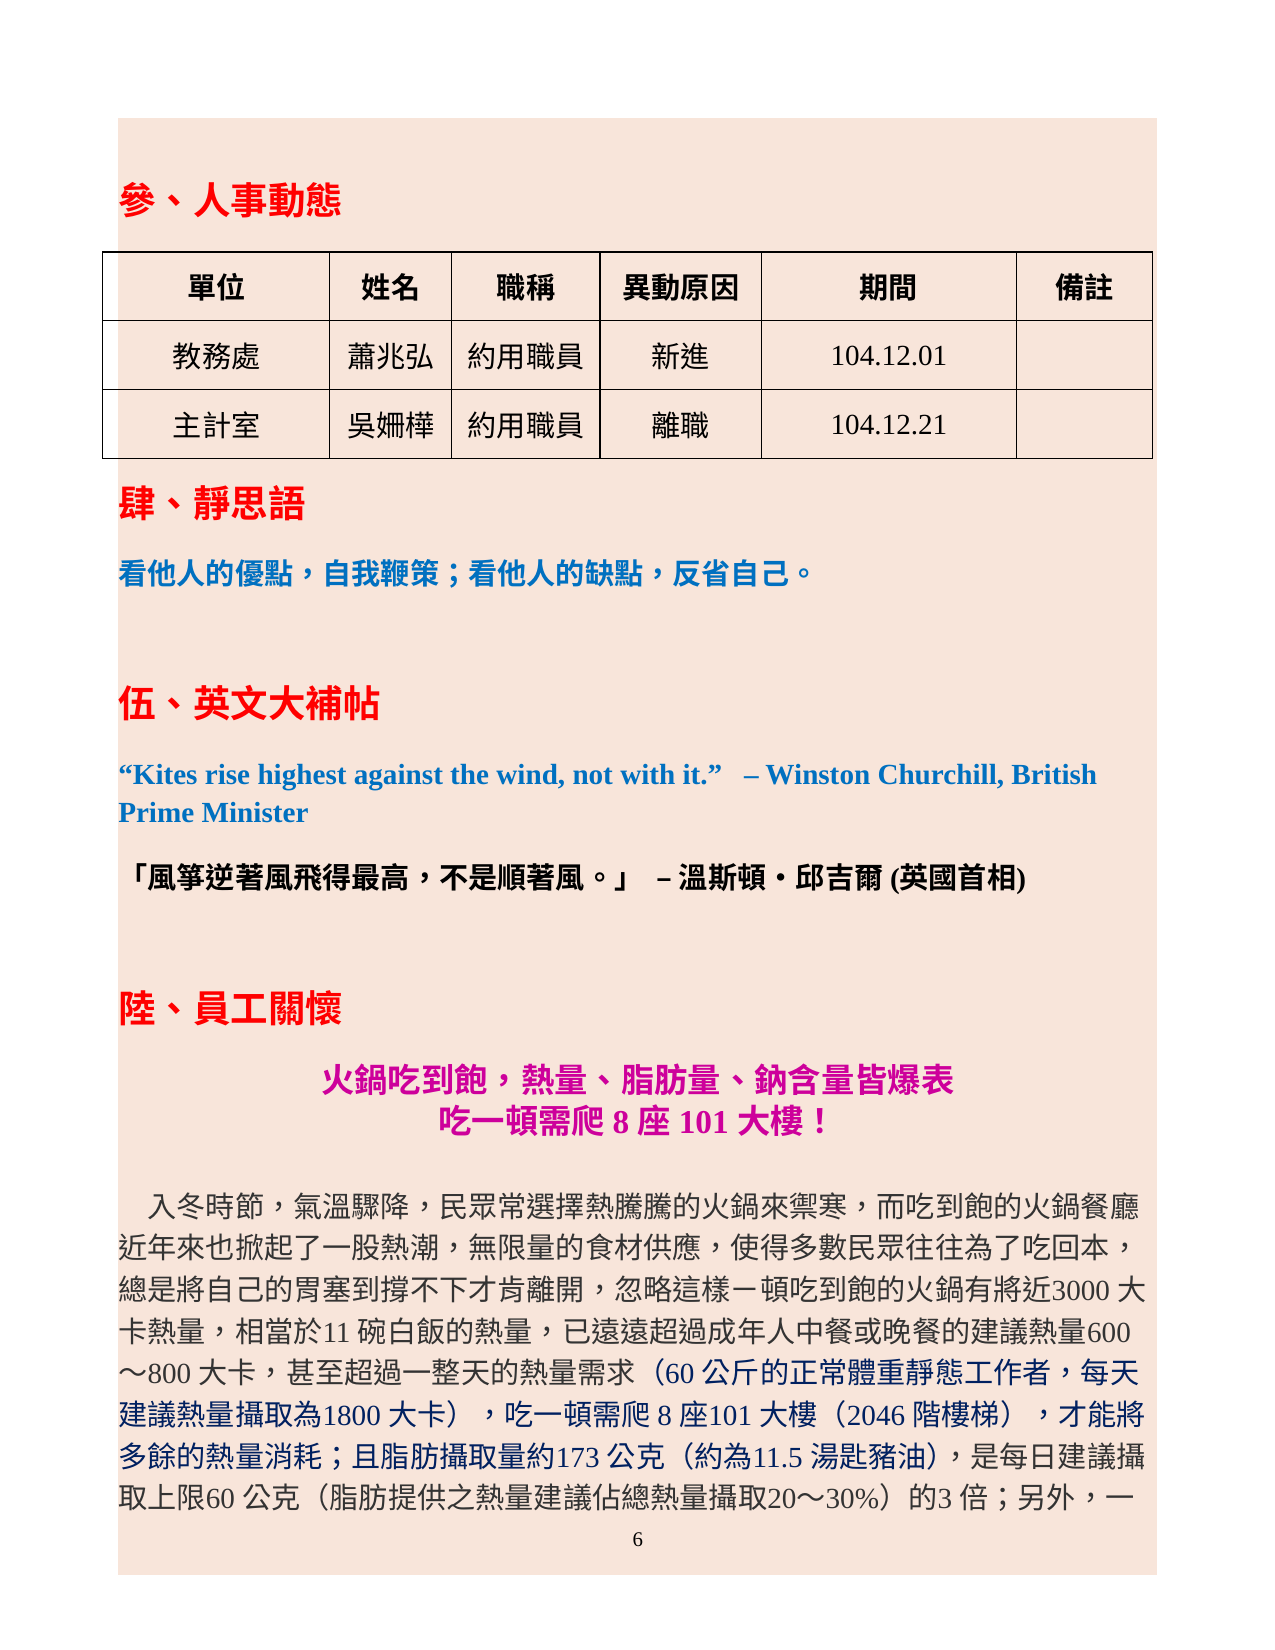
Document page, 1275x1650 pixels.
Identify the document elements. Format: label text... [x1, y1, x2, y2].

text 「風箏逆著風飛得最高，不是順著風。」 – 溫斯頓‧邱吉爾 (英國首相) [118, 859, 1152, 896]
table_cell 104.12.01 [762, 321, 1016, 389]
table_cell 104.12.21 [762, 390, 1016, 458]
text 伍、英文大補帖 [118, 688, 1157, 725]
text 參、人事動態 [118, 185, 1157, 222]
table_header 異動原因 [601, 253, 761, 320]
table_cell [1017, 321, 1152, 389]
text 陸、員工關懷 [118, 992, 1157, 1029]
table_cell 約用職員 [452, 321, 599, 389]
text 火鍋吃到飽，熱量、脂肪量、鈉含量皆爆表 [118, 1059, 1157, 1100]
table_cell 主計室 [103, 390, 329, 458]
table_cell [1017, 390, 1152, 458]
table_cell 吳姍樺 [330, 390, 451, 458]
text 吃一頓需爬 8 座 101 大樓！ [118, 1100, 1157, 1142]
table_header 單位 [103, 253, 329, 320]
table_header 備註 [1017, 253, 1152, 320]
text “Kites rise highest against the wind, not with it.” – Winston Churchill, British Prime Minister [118, 754, 1152, 829]
table_header 職稱 [452, 253, 599, 320]
text 看他人的優點，自我鞭策；看他人的缺點，反省自己。 [118, 554, 1040, 592]
table_header 期間 [762, 253, 1016, 320]
table_cell 新進 [601, 321, 761, 389]
table_cell 蕭兆弘 [330, 321, 451, 389]
table_cell 離職 [601, 390, 761, 458]
text 入冬時節，氣溫驟降，民眾常選擇熱騰騰的火鍋來禦寒，而吃到飽的火鍋餐廳近年來也掀起了一股熱潮，無限量的食材供應，使得多數民眾往往為了吃回本，總是將自己的胃塞到撐不下才肯離開，忽略這樣ㄧ頓吃到飽的火鍋有將近3000 大卡熱量，相當於11 碗白飯的熱量，已遠遠超過成年人中餐或晚餐的建議熱量600～800 大卡，甚至超過一整天的熱量需求（60 公斤的正常體重靜態工作者，每天建議熱量攝取為1800 大卡），吃一頓需爬 8 座101 大樓（2046 階樓梯），才能將多餘的熱量消耗；且脂肪攝取量約173 公克（約為11.5 湯匙豬油），是每日建議攝取上限60 公克（脂肪提供之熱量建議佔總熱量攝取20～30%）的3 倍；另外，一 [118, 1184, 1157, 1517]
text 肆、靜思語 [118, 488, 1157, 525]
table_cell 約用職員 [452, 390, 599, 458]
table_cell 教務處 [103, 321, 329, 389]
table_header 姓名 [330, 253, 451, 320]
